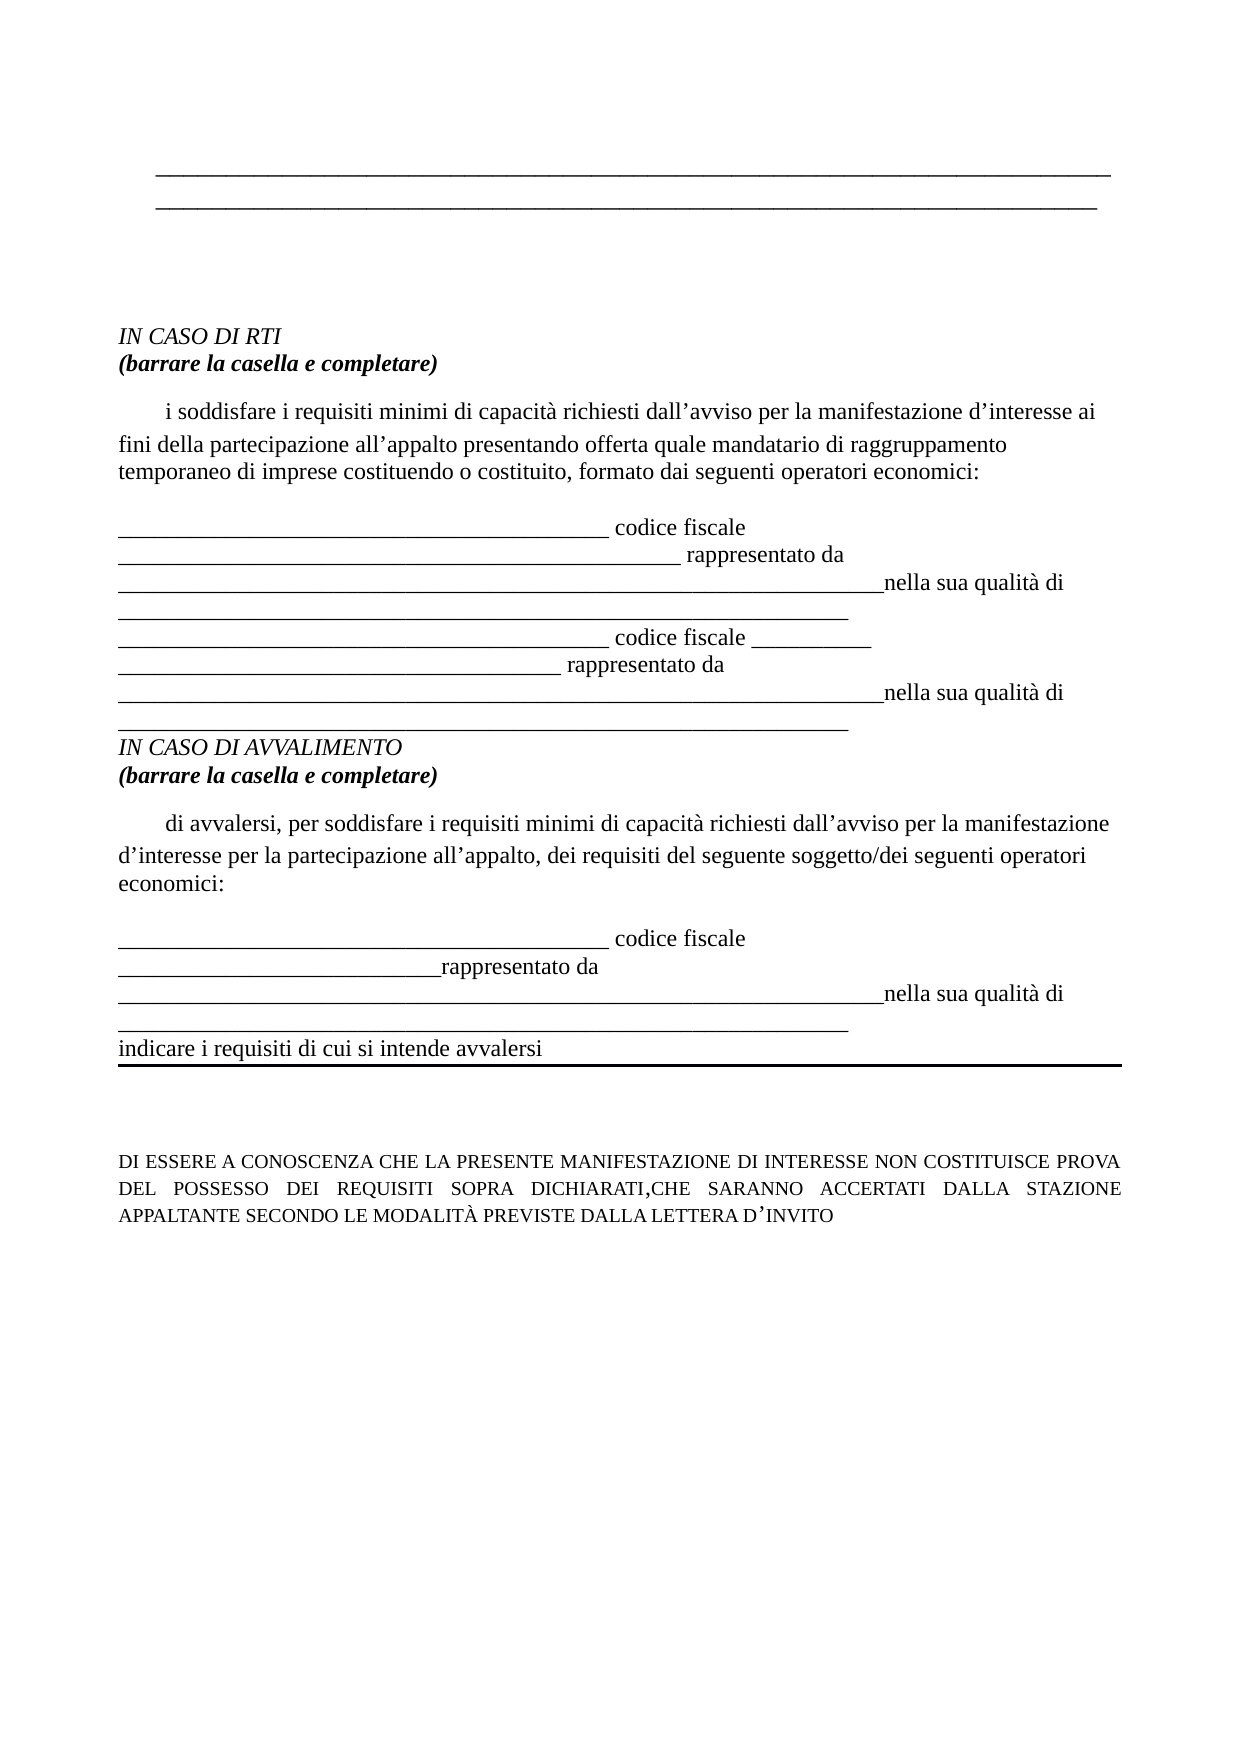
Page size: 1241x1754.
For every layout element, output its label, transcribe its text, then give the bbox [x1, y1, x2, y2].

text (barrare la casella e completare) [118, 349, 1122, 377]
text DI ESSERE A CONOSCENZA CHE LA PRESENTE MANIFESTAZIONE DI INTERESSE NON COSTITUISCE PROVA DEL POSSESSO DEI REQUISITI SOPRA DICHIARATI,CHE SARANNO ACCERTATI DALLA STAZIONE APPALTANTE SECONDO LE MODALITÀ PREVISTE DALLA LETTERA D’INVITO [118, 1150, 1122, 1228]
text _________________________________________ codice fiscale __________ _____________________________________ rappresentato da ________________________________________________________________nella sua qualità di _____________________________________________________________ [118, 623, 1122, 733]
text IN CASO DI RTI [118, 322, 1122, 349]
text _______________________________________________________________________________________________________________________________________ [156, 148, 1122, 212]
text indicare i requisiti di cui si intende avvalersi [118, 1034, 1122, 1064]
text  di avvalersi, per soddisfare i requisiti minimi di capacità richiesti dall’avviso per la manifestazione d’interesse per la partecipazione all’appalto, dei requisiti del seguente soggetto/dei seguenti operatori economici: [118, 788, 1122, 896]
text _________________________________________ codice fiscale ___________________________rappresentato da ________________________________________________________________nella sua qualità di _____________________________________________________________ [118, 924, 1122, 1034]
text _________________________________________ codice fiscale _______________________________________________ rappresentato da ________________________________________________________________nella sua qualità di _____________________________________________________________ [118, 512, 1122, 623]
text  i soddisfare i requisiti minimi di capacità richiesti dall’avviso per la manifestazione d’interesse ai fini della partecipazione all’appalto presentando offerta quale mandatario di raggruppamento temporaneo di imprese costituendo o costituito, formato dai seguenti operatori economici: [118, 377, 1122, 485]
text (barrare la casella e completare) [118, 761, 1122, 788]
text IN CASO DI AVVALIMENTO [118, 733, 1122, 761]
